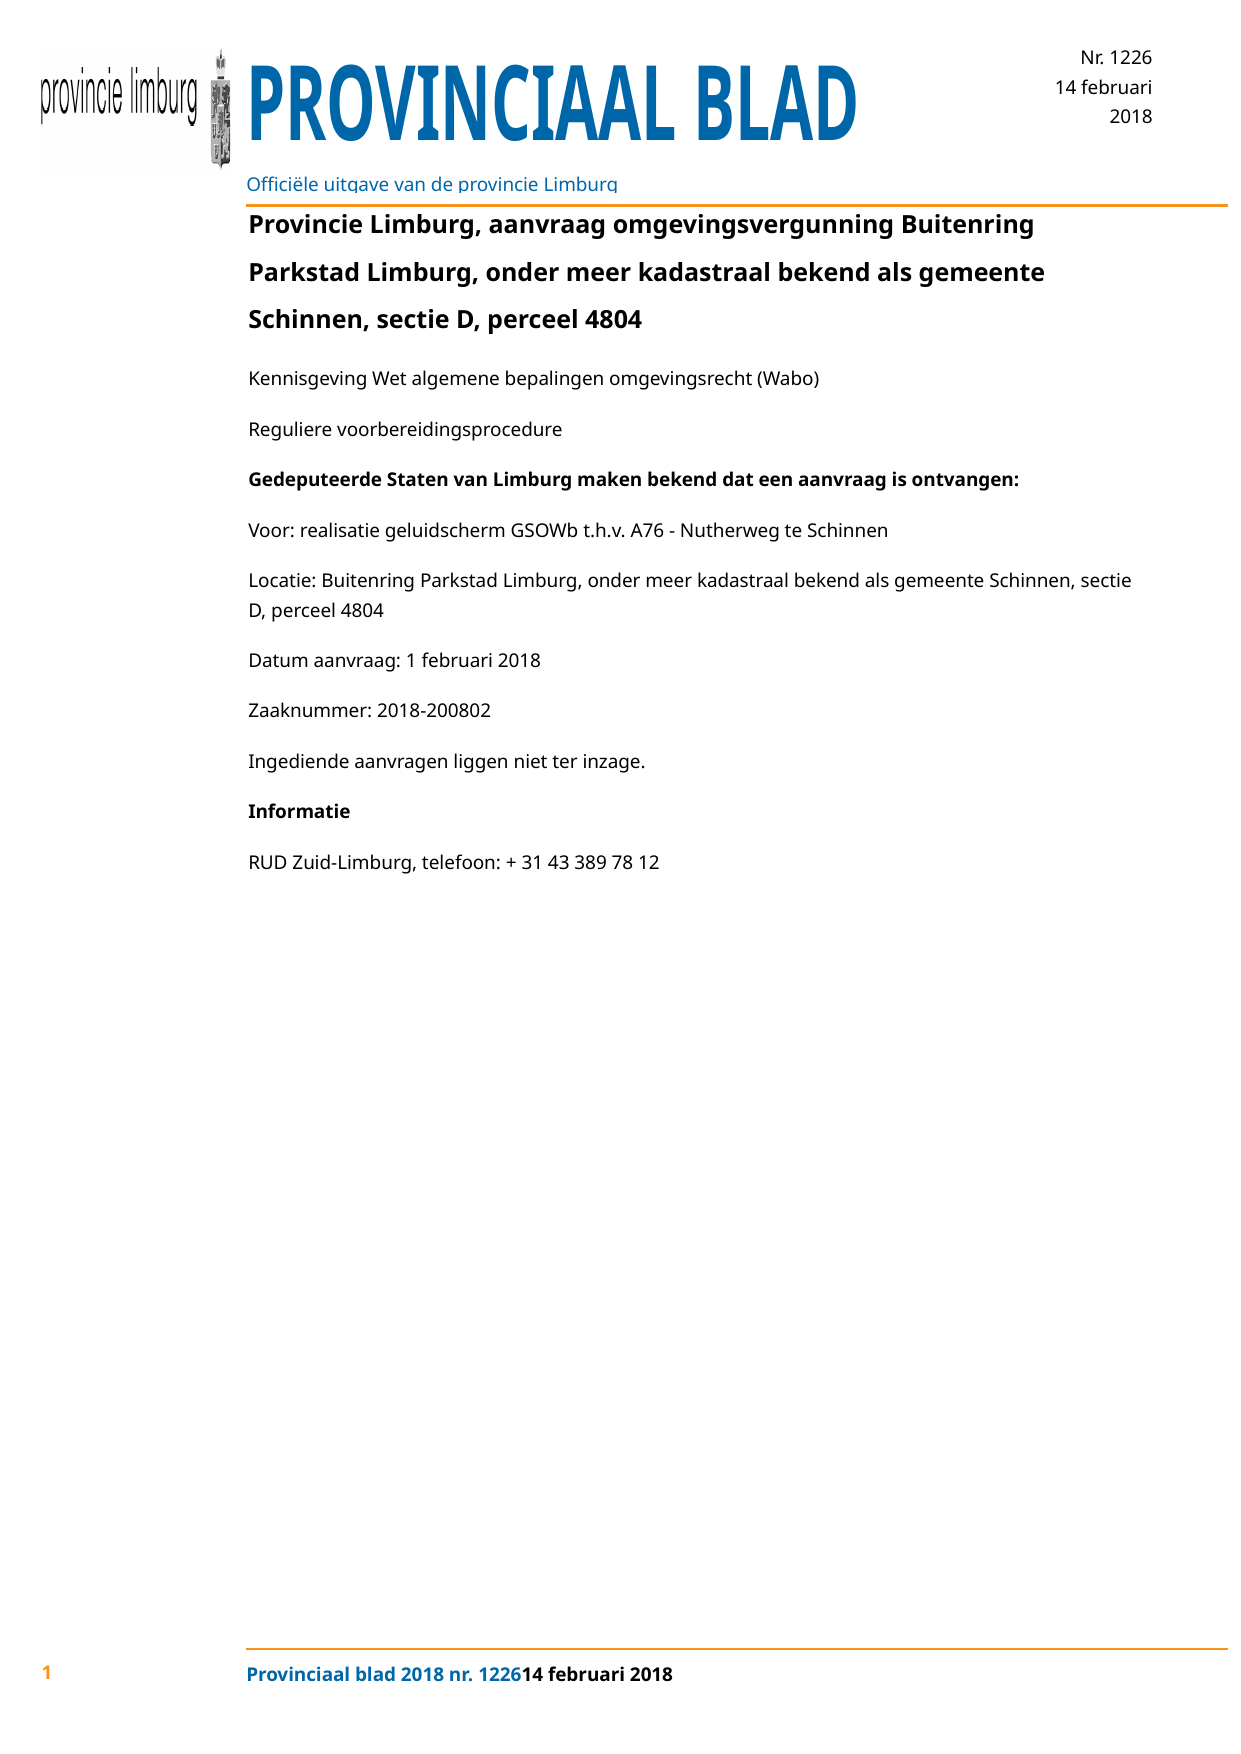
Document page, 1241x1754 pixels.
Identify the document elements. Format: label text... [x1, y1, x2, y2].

text RUD Zuid-Limburg, telefoon: + 31 43 389 78 12 [248, 849, 1152, 874]
text Locatie: Buitenring Parkstad Limburg, onder meer kadastraal bekend als gemeente Schinnen, sectie D, perceel 4804 [248, 567, 1152, 622]
text Datum aanvraag: 1 februari 2018 [248, 647, 1152, 673]
text Gedeputeerde Staten van Limburg maken bekend dat een aanvraag is ontvangen: [248, 466, 1152, 492]
text Informatie [248, 798, 1152, 824]
picture [41, 47, 231, 172]
text Zaaknummer: 2018-200802 [248, 698, 1152, 723]
text Kennisgeving Wet algemene bepalingen omgevingsrecht (Wabo) [248, 366, 1152, 391]
text Ingediende aanvragen liggen niet ter inzage. [248, 748, 1152, 774]
text Provincie Limburg, aanvraag omgevingsvergunning Buitenring Parkstad Limburg, onder meer kadastraal bekend als gemeente Schinnen, sectie D, perceel 4804 [248, 207, 1152, 336]
text Reguliere voorbereidingsprocedure [248, 416, 1152, 442]
text Voor: realisatie geluidscherm GSOWb t.h.v. A76 - Nutherweg te Schinnen [248, 517, 1152, 542]
